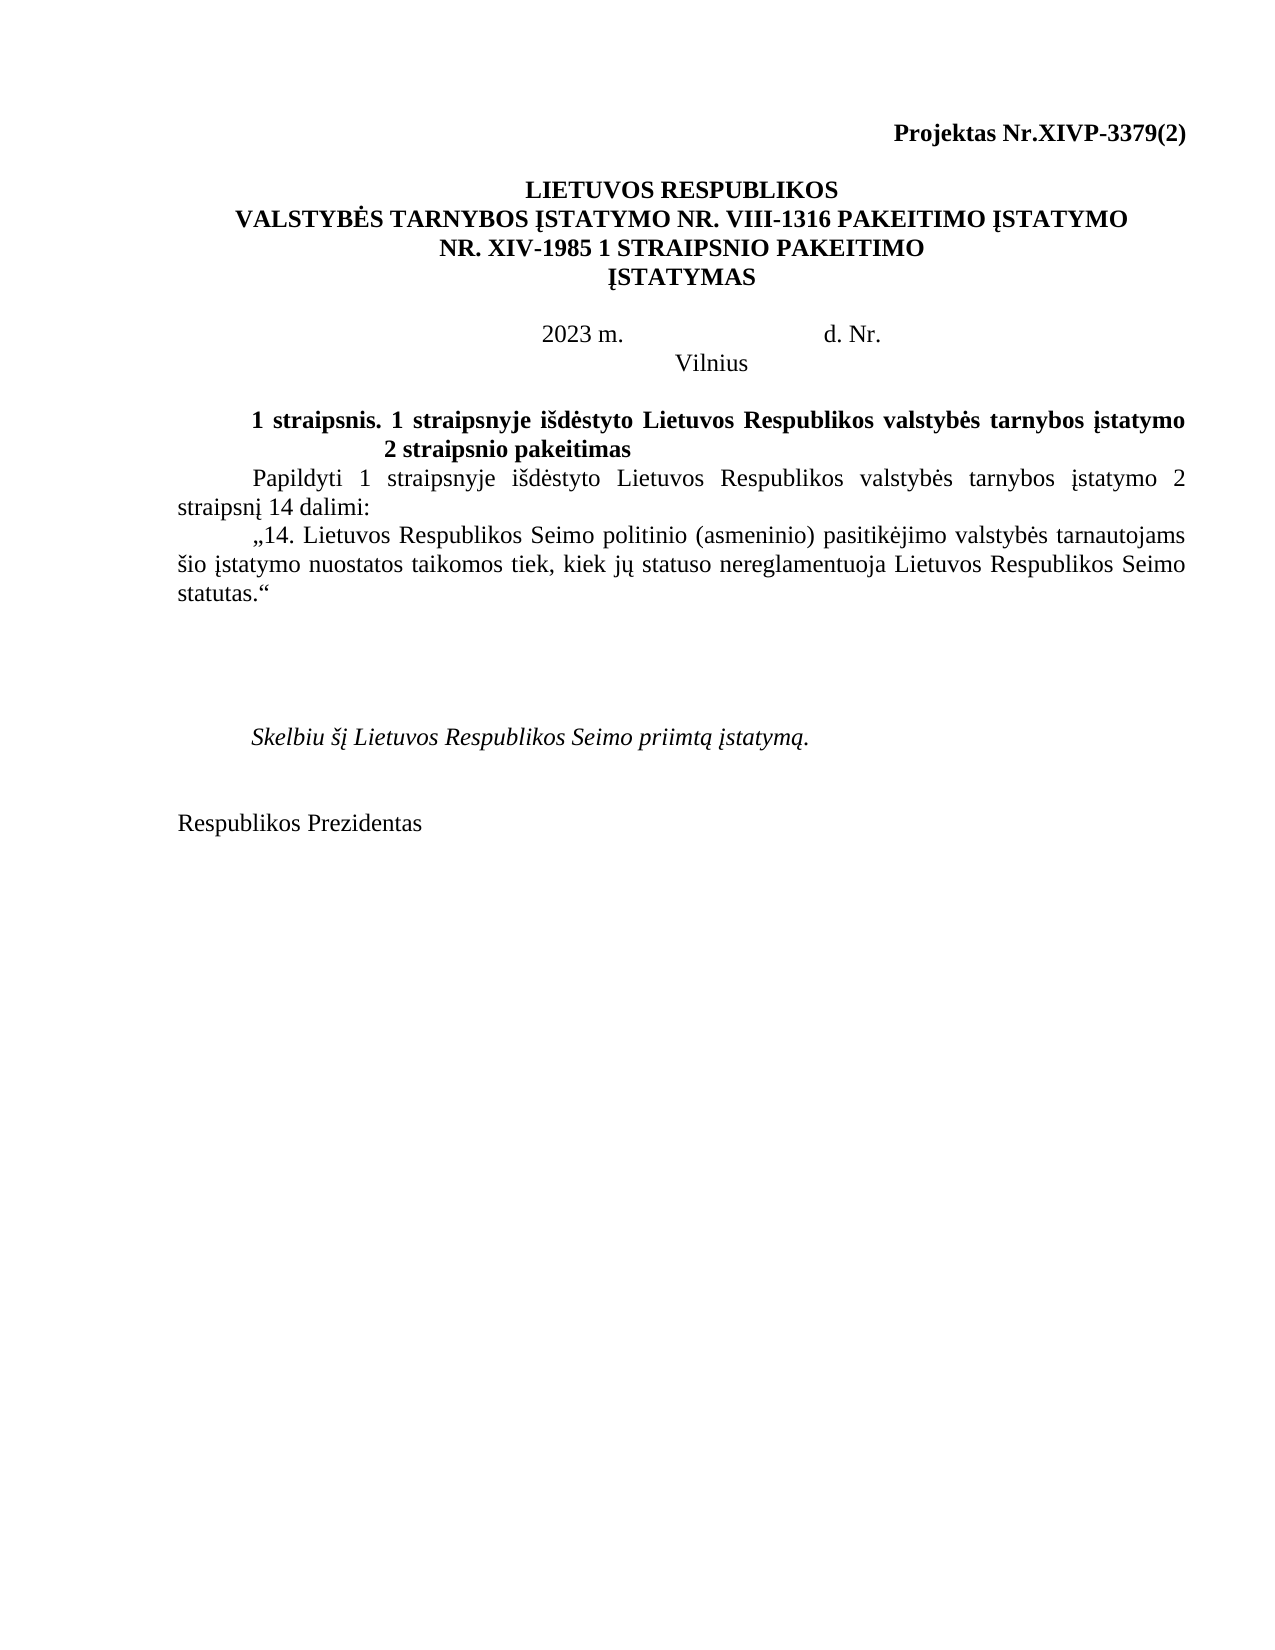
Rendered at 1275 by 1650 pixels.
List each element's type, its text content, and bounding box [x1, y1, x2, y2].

text ĮSTATYMAS [177, 262, 1186, 291]
text Respublikos Prezidentas [177, 808, 1186, 837]
text Projektas Nr.XIVP-3379(2) [177, 118, 1186, 147]
text 2023 m. d. Nr. [177, 319, 1186, 348]
text Vilnius [177, 348, 1186, 377]
text VALSTYBĖS TARNYBOS ĮSTATYMO NR. VIII-1316 PAKEITIMO ĮSTATYMO NR. XIV‑1985 1 STRAIPSNIO PAKEITIMO [177, 204, 1186, 262]
text Skelbiu šį Lietuvos Respublikos Seimo priimtą įstatymą. [177, 722, 1186, 751]
text Papildyti 1 straipsnyje išdėstyto Lietuvos Respublikos valstybės tarnybos įstatymo 2 straipsnį 14 dalimi: [177, 463, 1186, 521]
text LIETUVOS RESPUBLIKOS [177, 176, 1186, 204]
text „14. Lietuvos Respublikos Seimo politinio (asmeninio) pasitikėjimo valstybės tarnautojams šio įstatymo nuostatos taikomos tiek, kiek jų statuso nereglamentuoja Lietuvos Respublikos Seimo statutas.“ [177, 521, 1186, 607]
text 1 straipsnis. 1 straipsnyje išdėstyto Lietuvos Respublikos valstybės tarnybos įstatymo 2 straipsnio pakeitimas [251, 406, 1186, 463]
